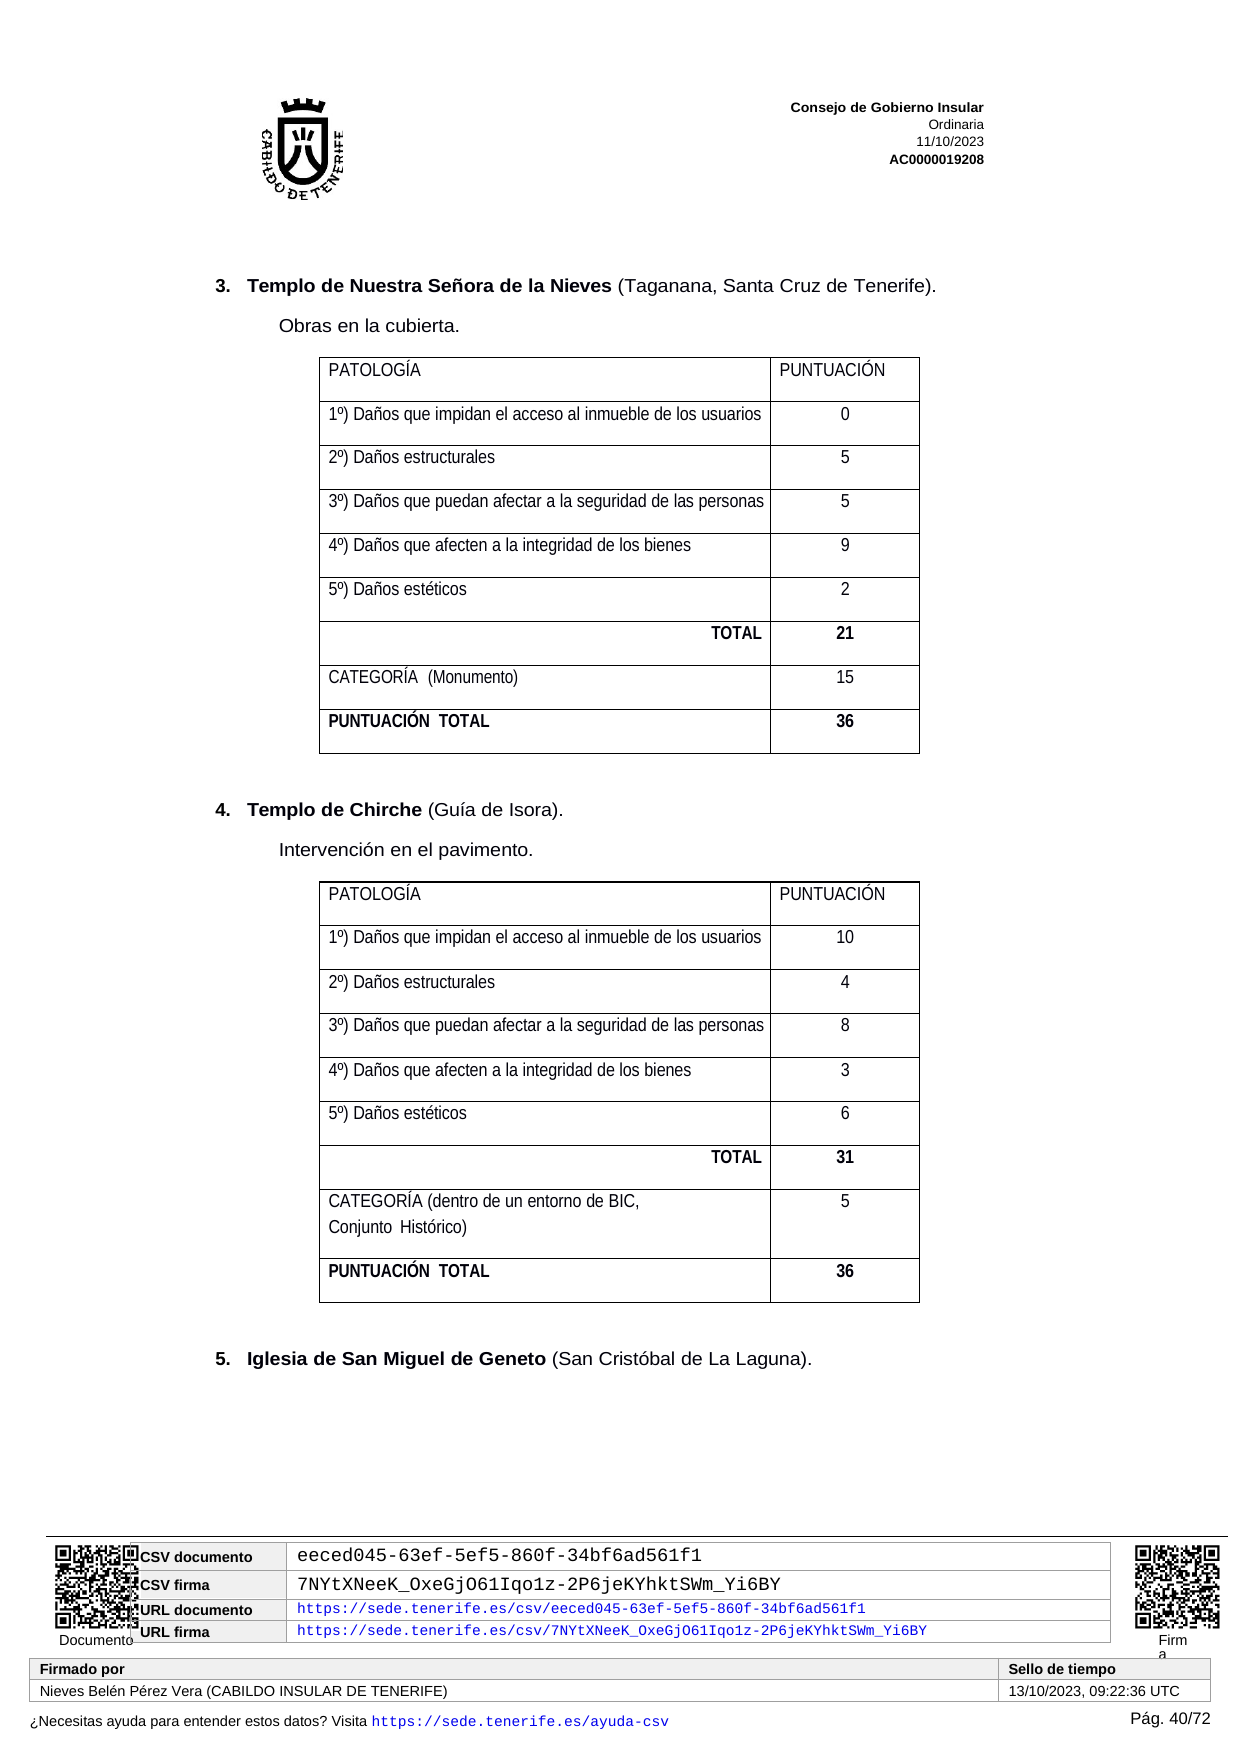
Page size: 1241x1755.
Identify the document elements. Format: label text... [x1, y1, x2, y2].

table_cell 0 [771, 402, 919, 445]
table_header CSV documento [141, 1543, 286, 1570]
table_cell TOTAL [320, 622, 770, 665]
table_cell 36 [771, 710, 919, 753]
table_cell 8 [771, 1014, 919, 1057]
table_cell PUNTUACIÓN TOTAL [320, 1259, 770, 1302]
table_header eeced045-63ef-5ef5-860f-34bf6ad561f1 [287, 1543, 1110, 1570]
table_cell 5º) Daños estéticos [320, 578, 770, 621]
table_cell 7NYtXNeeK_OxeGjO61Iqo1z-2P6jeKYhktSWm_Yi6BY [287, 1571, 1110, 1598]
table_cell CSV firma [141, 1571, 286, 1598]
table_cell URL documento [141, 1600, 286, 1620]
table_cell 5 [771, 490, 919, 533]
table_cell 5 [771, 446, 919, 489]
table_cell 13/10/2023, 09:22:36 UTC [999, 1680, 1210, 1701]
table_cell Nieves Belén Pérez Vera (CABILDO INSULAR DE TENERIFE) [30, 1680, 998, 1701]
list Templo de Chirche (Guía de Isora). Intervención en el pavimento. [215, 799, 594, 860]
table_header PATOLOGÍA [320, 883, 770, 925]
table_cell 2 [771, 578, 919, 621]
table_cell https://sede.tenerife.es/csv/7NYtXNeeK_OxeGjO61Iqo1z-2P6jeKYhktSWm_Yi6BY [287, 1621, 1110, 1642]
table_cell URL firma [131, 1621, 286, 1642]
table_cell 9 [771, 534, 919, 577]
table_cell 4 [771, 970, 919, 1013]
table_cell 2º) Daños estructurales [320, 970, 770, 1013]
table_header PUNTUACIÓN [771, 883, 919, 925]
table_cell 31 [771, 1146, 919, 1189]
table_header PATOLOGÍA [320, 358, 770, 401]
table_cell https://sede.tenerife.es/csv/eeced045-63ef-5ef5-860f-34bf6ad561f1 [287, 1600, 1110, 1620]
table_cell 3 [771, 1058, 919, 1101]
table_cell 1º) Daños que impidan el acceso al inmueble de los usuarios [320, 402, 770, 445]
table_cell PUNTUACIÓN TOTAL [320, 710, 770, 753]
table_cell TOTAL [320, 1146, 770, 1189]
table_cell 5 [771, 1190, 919, 1258]
table_cell 4º) Daños que afecten a la integridad de los bienes [320, 534, 770, 577]
table_cell 3º) Daños que puedan afectar a la seguridad de las personas [320, 490, 770, 533]
list Templo de Nuestra Señora de la Nieves (Taganana, Santa Cruz de Tenerife). Obras en la cubierta. [215, 275, 962, 336]
table_cell 5º) Daños estéticos [320, 1102, 770, 1145]
table_cell 6 [771, 1102, 919, 1145]
table_cell 4º) Daños que afecten a la integridad de los bienes [320, 1058, 770, 1101]
table_header Sello de tiempo [999, 1659, 1210, 1679]
table_cell 36 [771, 1259, 919, 1302]
table_cell 15 [771, 666, 919, 709]
list Iglesia de San Miguel de Geneto (San Cristóbal de La Laguna). [215, 1348, 1224, 1370]
table_cell CATEGORÍA (dentro de un entorno de BIC, Conjunto Histórico) [320, 1190, 770, 1258]
table_cell 1º) Daños que impidan el acceso al inmueble de los usuarios [320, 926, 770, 969]
table_cell 10 [771, 926, 919, 969]
table_cell 3º) Daños que puedan afectar a la seguridad de las personas [320, 1014, 770, 1057]
table_header PUNTUACIÓN [771, 358, 919, 401]
table_cell 21 [771, 622, 919, 665]
table_cell 2º) Daños estructurales [320, 446, 770, 489]
table_header Firmado por [30, 1659, 998, 1679]
table_cell CATEGORÍA (Monumento) [320, 666, 770, 709]
